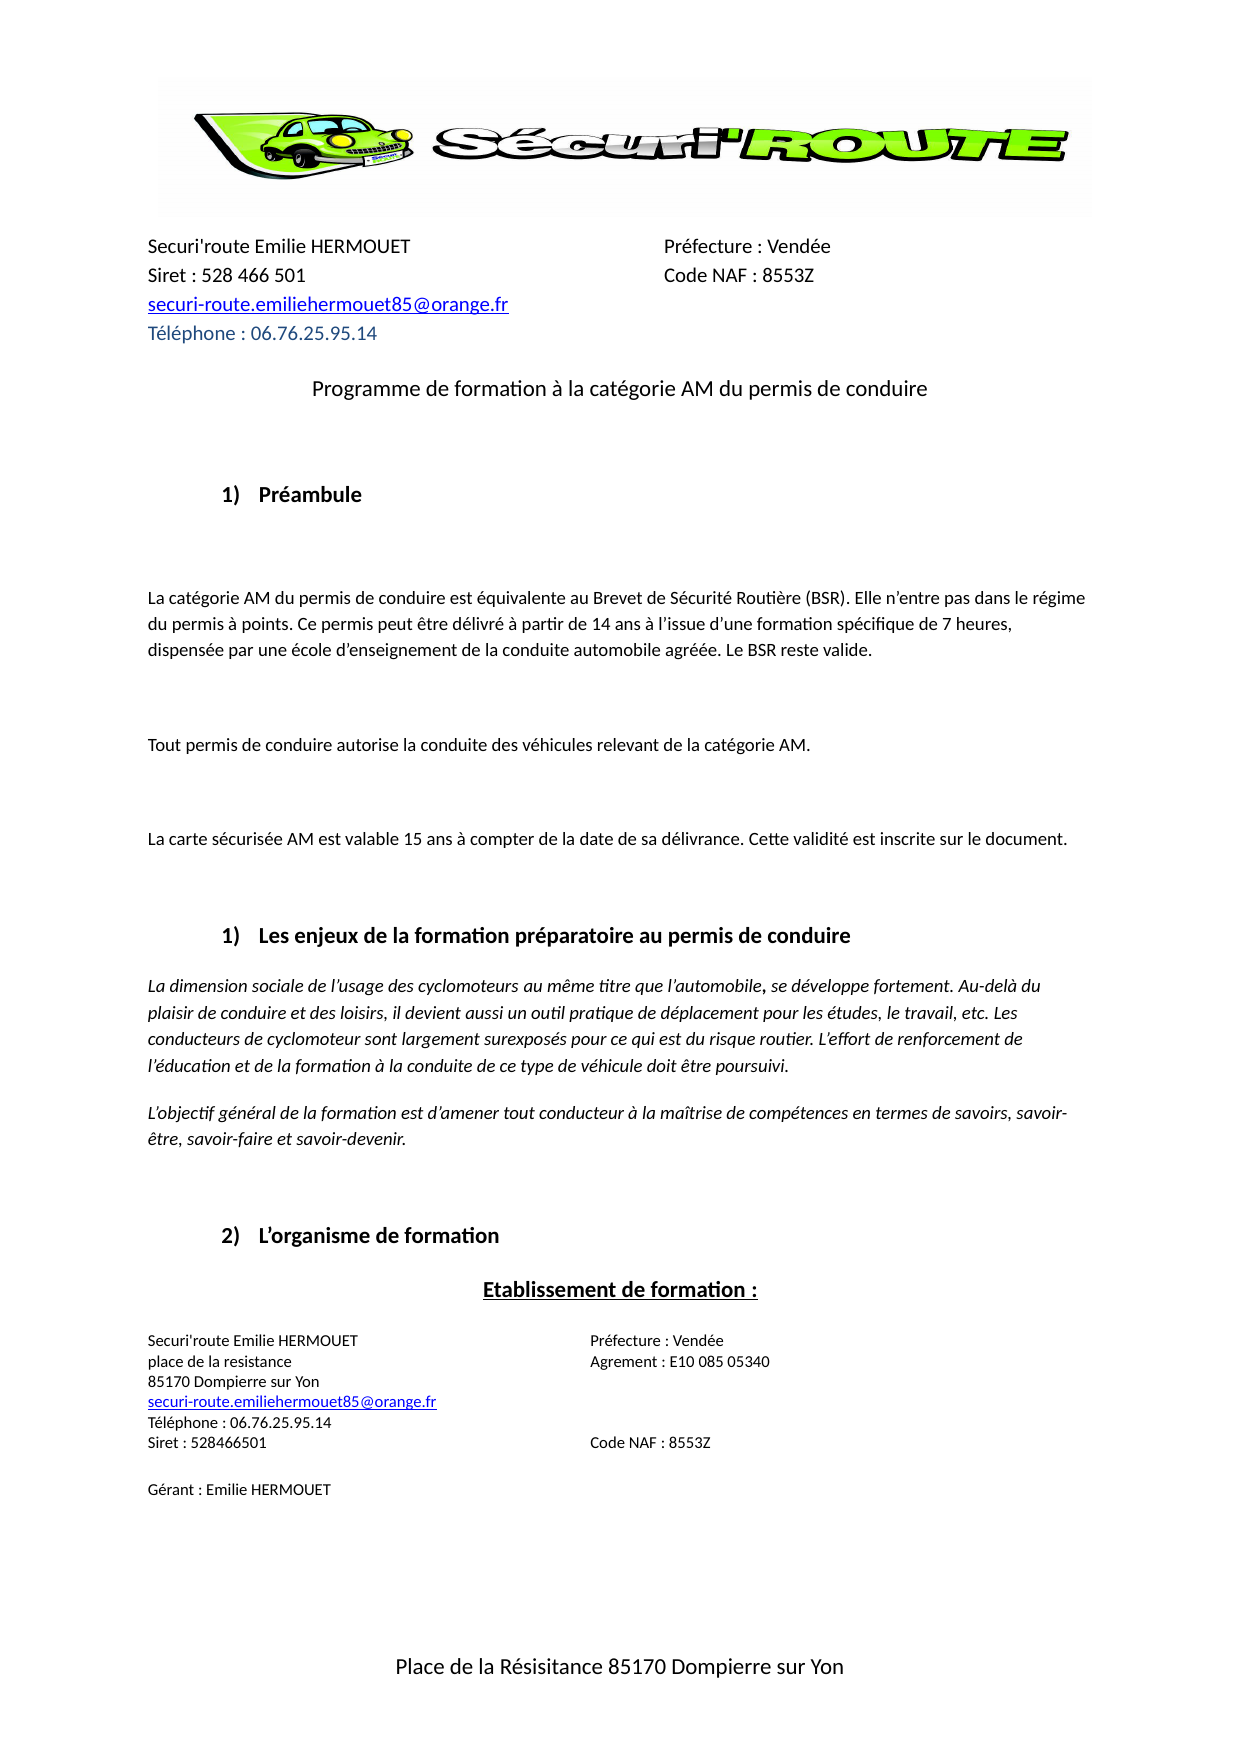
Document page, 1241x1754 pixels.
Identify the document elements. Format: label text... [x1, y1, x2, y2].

list L’organisme de formation [221, 1222, 1092, 1250]
text 85170 Dompierre sur Yon [148, 1371, 1092, 1392]
text place de la resistance Agrement : E10 085 05340 [148, 1351, 1092, 1371]
text Securi'route Emilie HERMOUET Préfecture : Vendée [148, 1331, 1092, 1351]
text securi-route.emiliehermouet85@orange.fr [148, 1392, 1092, 1412]
list La carte sécurisée AM est valable 15 ans à compter de la date de sa délivrance. Cette validité est inscrite sur le document. [148, 827, 1092, 850]
text Siret : 528466501 Code NAF : 8553Z [148, 1432, 1092, 1453]
text L’objectif général de la formation est d’amener tout conducteur à la maîtrise de compétences en termes de savoirs, savoir-être, savoir-faire et savoir-devenir. [148, 1101, 1092, 1150]
list Préambule [221, 480, 1092, 508]
text La dimension sociale de l’usage des cyclomoteurs au même titre que l’automobile, se développe fortement. Au-delà du plaisir de conduire et des loisirs, il devient aussi un outil pratique de déplacement pour les études, le travail, etc. Les conducteurs de cyclomoteur sont largement surexposés pour ce qui est du risque routier. L’effort de renforcement de l’éducation et de la formation à la conduite de ce type de véhicule doit être poursuivi. [148, 975, 1092, 1077]
text Etablissement de formation : [148, 1275, 1092, 1303]
list Les enjeux de la formation préparatoire au permis de conduire [221, 922, 1092, 950]
list Tout permis de conduire autorise la conduite des véhicules relevant de la catégorie AM. [148, 733, 1092, 756]
text Gérant : Emilie HERMOUET [148, 1479, 1092, 1499]
list La catégorie AM du permis de conduire est équivalente au Brevet de Sécurité Routière (BSR). Elle n’entre pas dans le régime du permis à points. Ce permis peut être délivré à partir de 14 ans à l’issue d’une formation spécifique de 7 heures, dispensée par une école d’enseignement de la conduite automobile agréée. Le BSR reste valide. [148, 586, 1092, 661]
text Programme de formation à la catégorie AM du permis de conduire [148, 374, 1092, 402]
text Téléphone : 06.76.25.95.14 [148, 1412, 1092, 1432]
